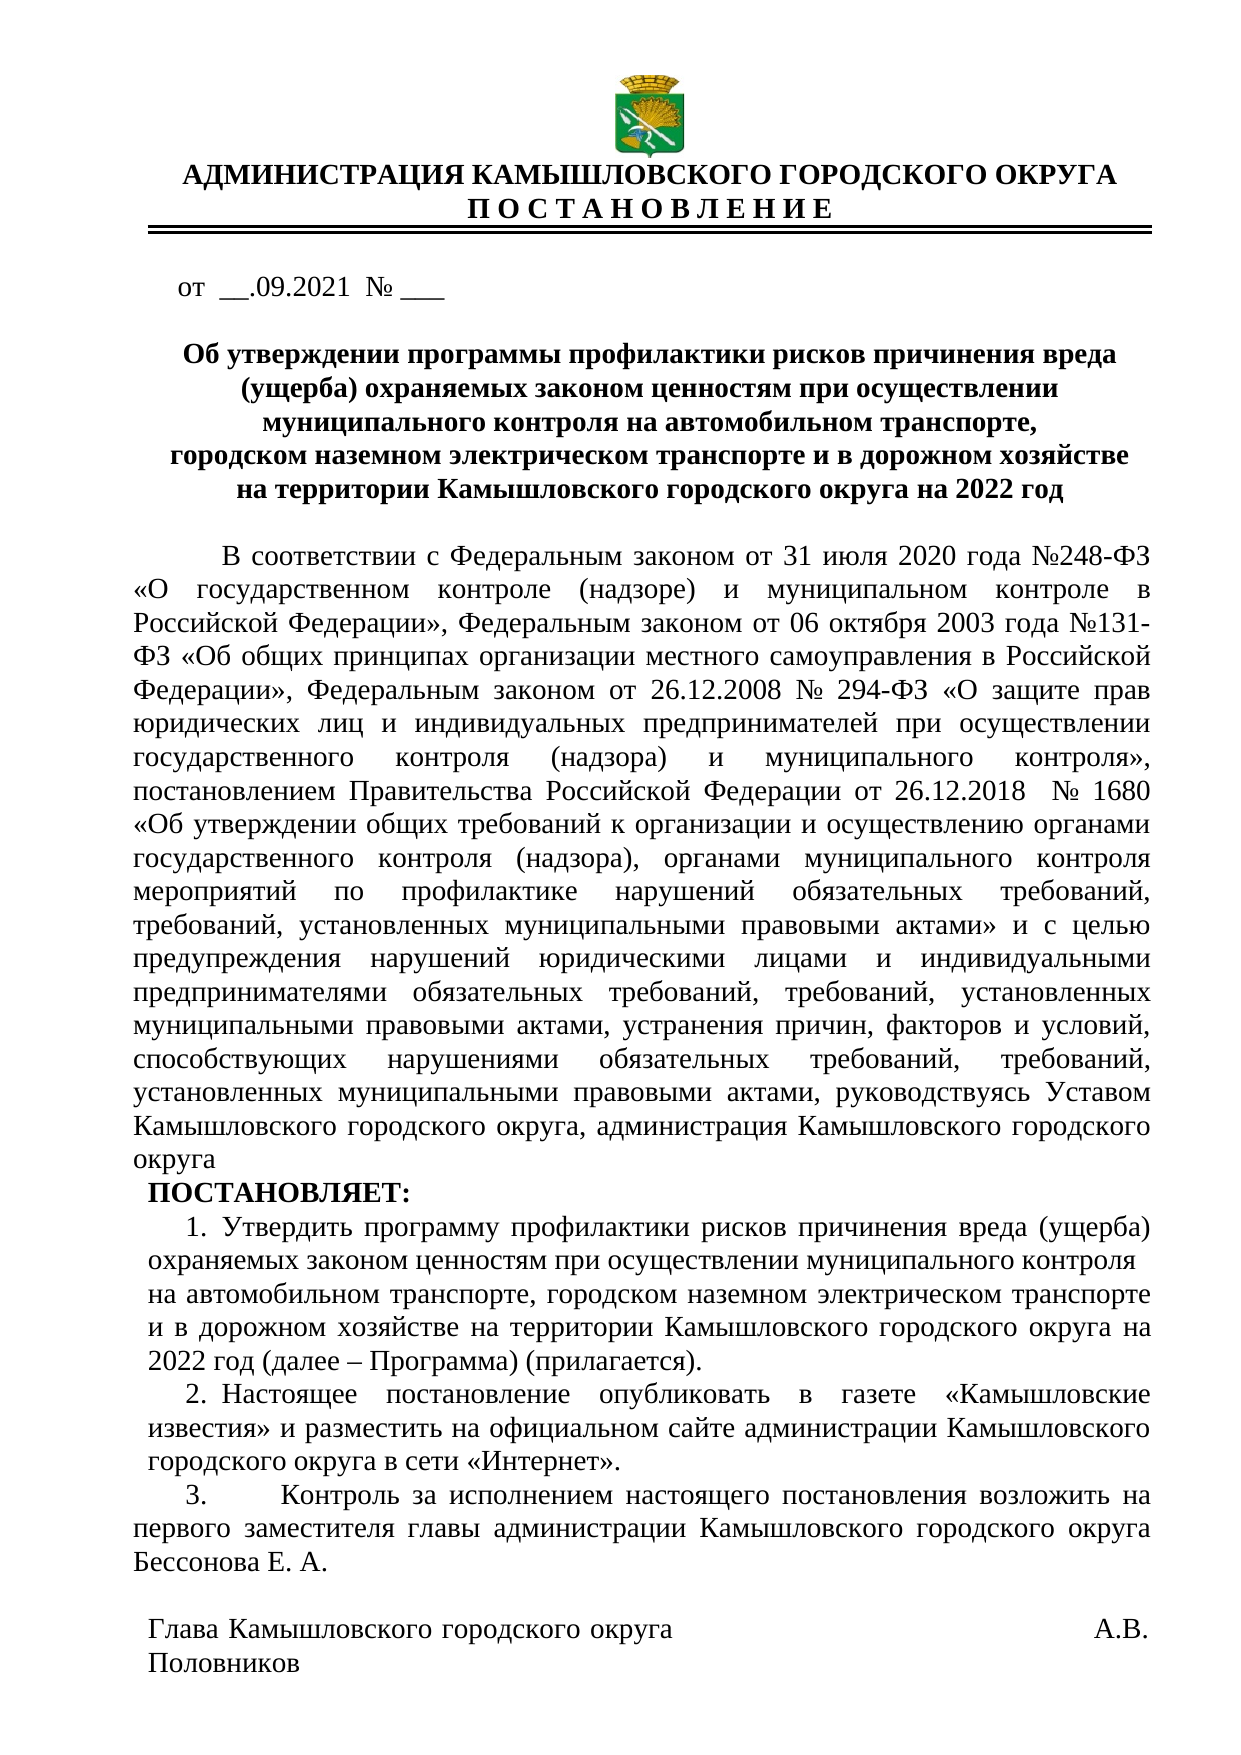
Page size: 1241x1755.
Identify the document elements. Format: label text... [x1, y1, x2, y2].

text П О С Т А Н О В Л Е Н И Е [148, 191, 1152, 224]
list Контроль за исполнением настоящего постановления возложить на первого заместителя главы администрации Камышловского городского округа Бессонова Е. А. [133, 1477, 1152, 1578]
text В соответствии с Федеральным законом от 31 июля 2020 года №248-ФЗ «О государственном контроле (надзоре) и муниципальном контроле в Российской Федерации», Федеральным законом от 06 октября 2003 года №131-ФЗ «Об общих принципах организации местного самоуправления в Российской Федерации», Федеральным законом от 26.12.2008 № 294-ФЗ «О защите прав юридических лиц и индивидуальных предпринимателей при осуществлении государственного контроля (надзора) и муниципального контроля», постановлением Правительства Российской Федерации от 26.12.2018 № 1680 «Об утверждении общих требований к организации и осуществлению органами государственного контроля (надзора), органами муниципального контроля мероприятий по профилактике нарушений обязательных требований, требований, установленных муниципальными правовыми актами» и с целью предупреждения нарушений юридическими лицами и индивидуальными предпринимателями обязательных требований, требований, установленных муниципальными правовыми актами, устранения причин, факторов и условий, способствующих нарушениями обязательных требований, требований, установленных муниципальными правовыми актами, руководствуясь Уставом Камышловского городского округа, администрация Камышловского городского округа [133, 538, 1152, 1175]
list Настоящее постановление опубликовать в газете «Камышловские известия» и разместить на официальном сайте администрации Камышловского городского округа в сети «Интернет». [148, 1376, 1152, 1477]
text Об утверждении программы профилактики рисков причинения вреда (ущерба) охраняемых законом ценностям при осуществлении муниципального контроля на автомобильном транспорте, [148, 337, 1152, 437]
text Глава Камышловского городского округа А.В. Половников [148, 1611, 1152, 1678]
text на территории Камышловского городского округа на 2022 год [148, 471, 1152, 504]
text на автомобильном транспорте, городском наземном электрическом транспорте и в дорожном хозяйстве на территории Камышловского городского округа на 2022 год (далее – Программа) (прилагается). [148, 1276, 1152, 1376]
list Утвердить программу профилактики рисков причинения вреда (ущерба) охраняемых законом ценностям при осуществлении муниципального контроля [148, 1209, 1152, 1276]
text от __.09.2021 № ___ [148, 269, 1137, 303]
text городском наземном электрическом транспорте и в дорожном хозяйстве [148, 437, 1152, 471]
text АДМИНИСТРАЦИЯ КАМЫШЛОВСКОГО ГОРОДСКОГО ОКРУГА [148, 157, 1152, 191]
text ПОСТАНОВЛЯЕТ: [148, 1175, 1152, 1209]
